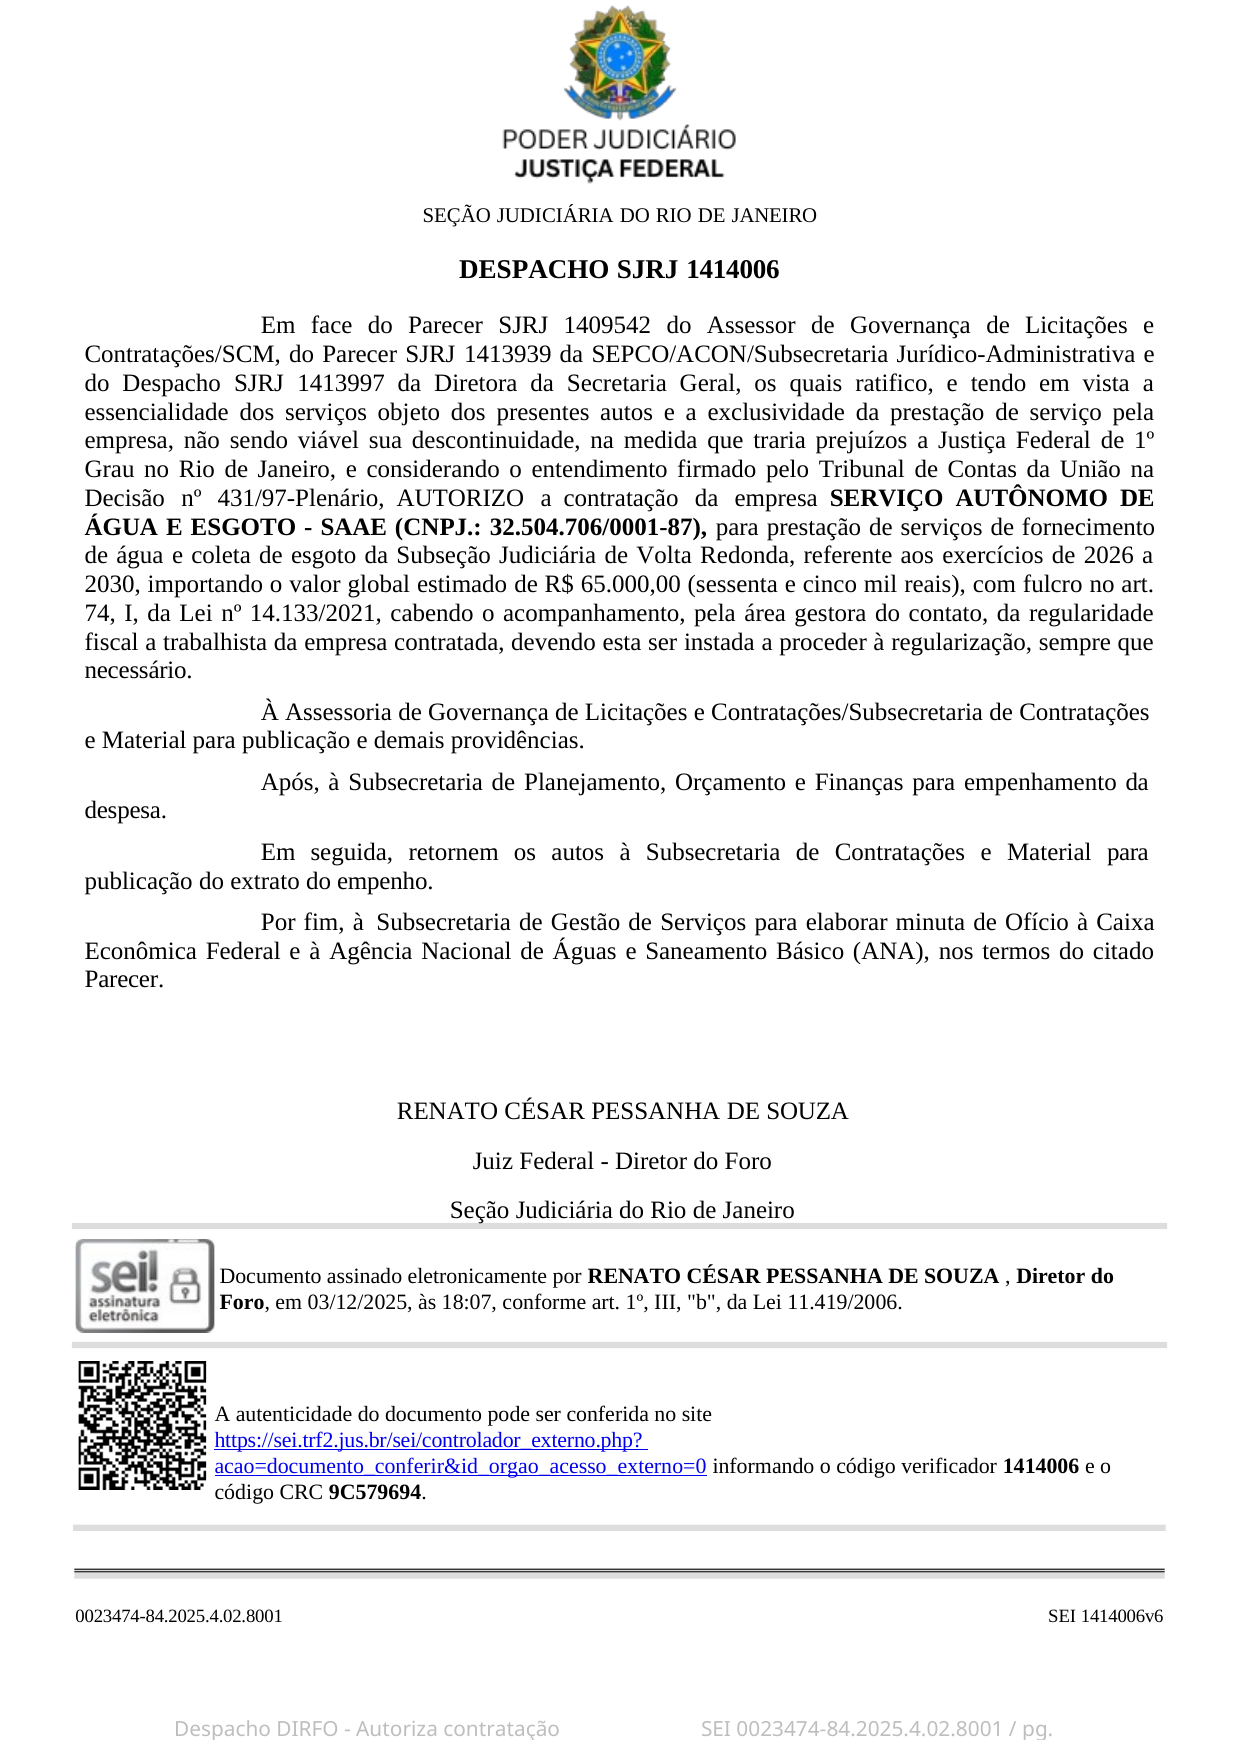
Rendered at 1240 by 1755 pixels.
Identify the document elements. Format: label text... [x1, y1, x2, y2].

text SEÇÃO JUDICIÁRIA DO RIO DE JANEIRO [67, 203, 1173, 227]
text Após, à Subsecretaria de Planejamento, Orçamento e Finanças para empenhamento da [261, 767, 1181, 796]
text 0023474-84.2025.4.02.8001 SEI 1414006v6 [59, 1605, 1180, 1627]
subtitle DESPACHO SJRJ 1414006 [66, 253, 1173, 285]
text Em seguida, retornem os autos à Subsecretaria de Contratações e Material para [261, 837, 1181, 866]
text Juiz Federal - Diretor do Foro Seção Judiciária do Rio de Janeiro [449, 1146, 795, 1222]
text publicação do extrato do empenho. [84, 866, 1181, 894]
subtitle RENATO CÉSAR PESSANHA DE SOUZA [72, 1096, 1173, 1124]
text Por fim, à Subsecretaria de Gestão de Serviços para elaborar minuta de Ofício à Caixa Econômica Federal e à Agência Nacional de Águas e Saneamento Básico (ANA), nos termos do citado Parecer. [84, 907, 1155, 993]
text Em face do Parecer SJRJ 1409542 do Assessor de Governança de Licitações e Contratações/SCM, do Parecer SJRJ 1413939 da SEPCO/ACON/Subsecretaria Jurídico-Administrativa e do Despacho SJRJ 1413997 da Diretora da Secretaria Geral, os quais ratifico, e tendo em vista a essencialidade dos serviços objeto dos presentes autos e a exclusividade da prestação de serviço pela empresa, não sendo viável sua descontinuidade, na medida que traria prejuízos a Justiça Federal de 1º Grau no Rio de Janeiro, e considerando o entendimento firmado pelo Tribunal de Contas da União na Decisão nº 431/97-Plenário, AUTORIZO a contratação da empresa SERVIÇO AUTÔNOMO DE ÁGUA E ESGOTO - SAAE (CNPJ.: 32.504.706/0001-87), para prestação de serviços de fornecimento de água e coleta de esgoto da Subseção Judiciária de Volta Redonda, referente aos exercícios de 2026 a 2030, importando o valor global estimado de R$ 65.000,00 (sessenta e cinco mil reais), com fulcro no art. 74, I, da Lei nº 14.133/2021, cabendo o acompanhamento, pela área gestora do contato, da regularidade fiscal a trabalhista da empresa contratada, devendo esta ser instada a proceder à regularização, sempre que necessário. [84, 311, 1155, 684]
text Documento assinado eletronicamente por RENATO CÉSAR PESSANHA DE SOUZA , Diretor do Foro, em 03/12/2025, às 18:07, conforme art. 1º, III, "b", da Lei 11.419/2006. [219, 1263, 1149, 1314]
text À Assessoria de Governança de Licitações e Contratações/Subsecretaria de Contratações e Material para publicação e demais providências. [84, 697, 1158, 754]
text despesa. [84, 796, 1181, 824]
text A autenticidade do documento pode ser conferida no site https://sei.trf2.jus.br/sei/controlador_externo.php? acao=documento_conferir&id_orgao_acesso_externo=0 informando o código verificador 1414006 e o código CRC 9C579694. [214, 1401, 1134, 1504]
